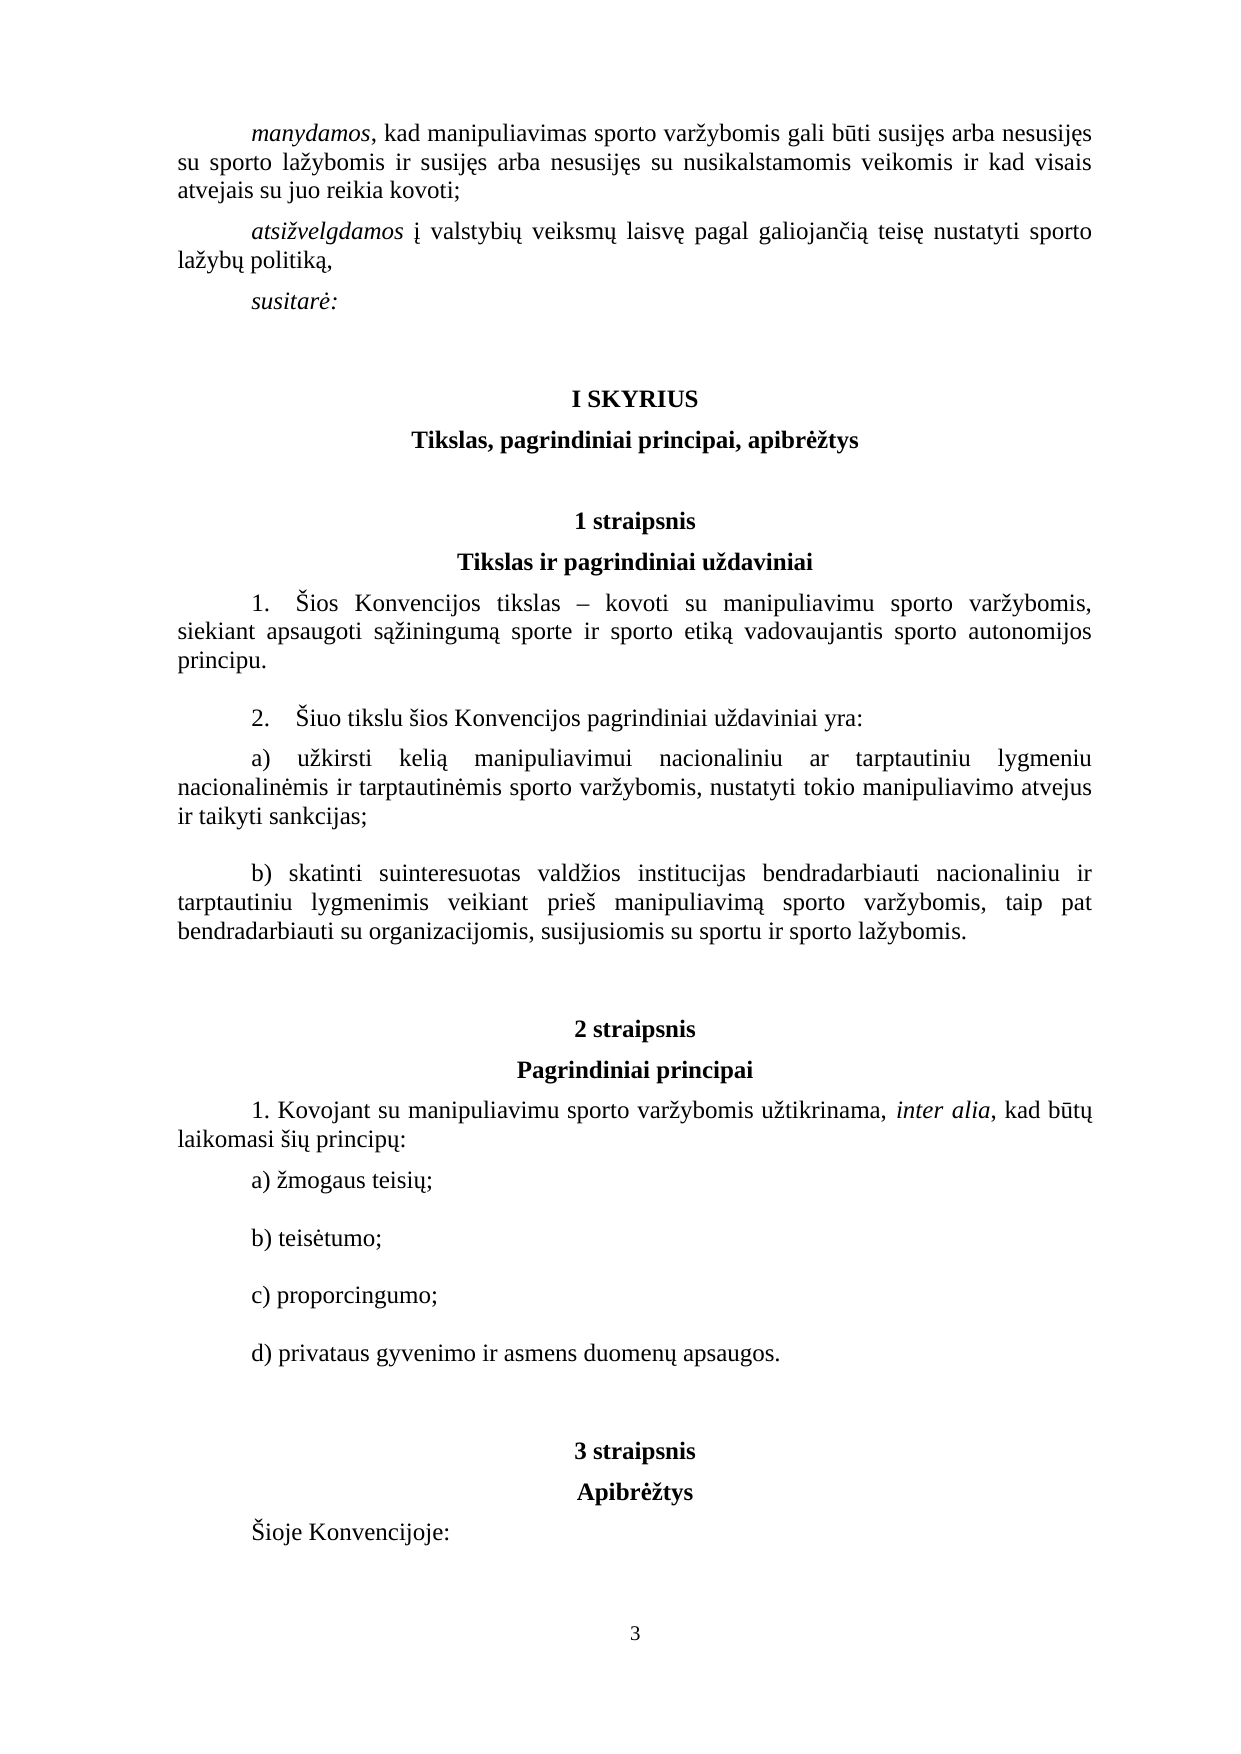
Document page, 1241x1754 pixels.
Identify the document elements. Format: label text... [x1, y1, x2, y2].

text c) proporcingumo; [177, 1280, 1093, 1309]
text 1. Šios Konvencijos tikslas – kovoti su manipuliavimu sporto varžybomis, siekiant apsaugoti sąžiningumą sporte ir sporto etiką vadovaujantis sporto autonomijos principu. [177, 588, 1093, 674]
text Apibrėžtys [177, 1477, 1093, 1505]
text 1. Kovojant su manipuliavimu sporto varžybomis užtikrinama, inter alia, kad būtų laikomasi šių principų: [177, 1096, 1093, 1153]
text Pagrindiniai principai [177, 1055, 1093, 1084]
text Tikslas, pagrindiniai principai, apibrėžtys [177, 425, 1093, 453]
text 2. Šiuo tikslu šios Konvencijos pagrindiniai uždaviniai yra: [177, 703, 1093, 731]
text manydamos, kad manipuliavimas sporto varžybomis gali būti susijęs arba nesusijęs su sporto lažybomis ir susijęs arba nesusijęs su nusikalstamomis veikomis ir kad visais atvejais su juo reikia kovoti; [177, 118, 1093, 204]
text d) privataus gyvenimo ir asmens duomenų apsaugos. [177, 1338, 1093, 1366]
text susitarė: [177, 286, 1093, 314]
text Šioje Konvencijoje: [177, 1517, 1093, 1546]
text 3 straipsnis [177, 1436, 1093, 1464]
text 2 straipsnis [177, 1014, 1093, 1043]
text a) žmogaus teisių; [177, 1165, 1093, 1194]
text a) užkirsti kelią manipuliavimui nacionaliniu ar tarptautiniu lygmeniu nacionalinėmis ir tarptautinėmis sporto varžybomis, nustatyti tokio manipuliavimo atvejus ir taikyti sankcijas; [177, 743, 1093, 830]
text Tikslas ir pagrindiniai uždaviniai [177, 547, 1093, 576]
text b) teisėtumo; [177, 1223, 1093, 1251]
text I SKYRIUS [177, 384, 1093, 413]
text b) skatinti suinteresuotas valdžios institucijas bendradarbiauti nacionaliniu ir tarptautiniu lygmenimis veikiant prieš manipuliavimą sporto varžybomis, taip pat bendradarbiauti su organizacijomis, susijusiomis su sportu ir sporto lažybomis. [177, 858, 1093, 945]
text 1 straipsnis [177, 506, 1093, 535]
text atsižvelgdamos į valstybių veiksmų laisvę pagal galiojančią teisę nustatyti sporto lažybų politiką, [177, 216, 1093, 274]
